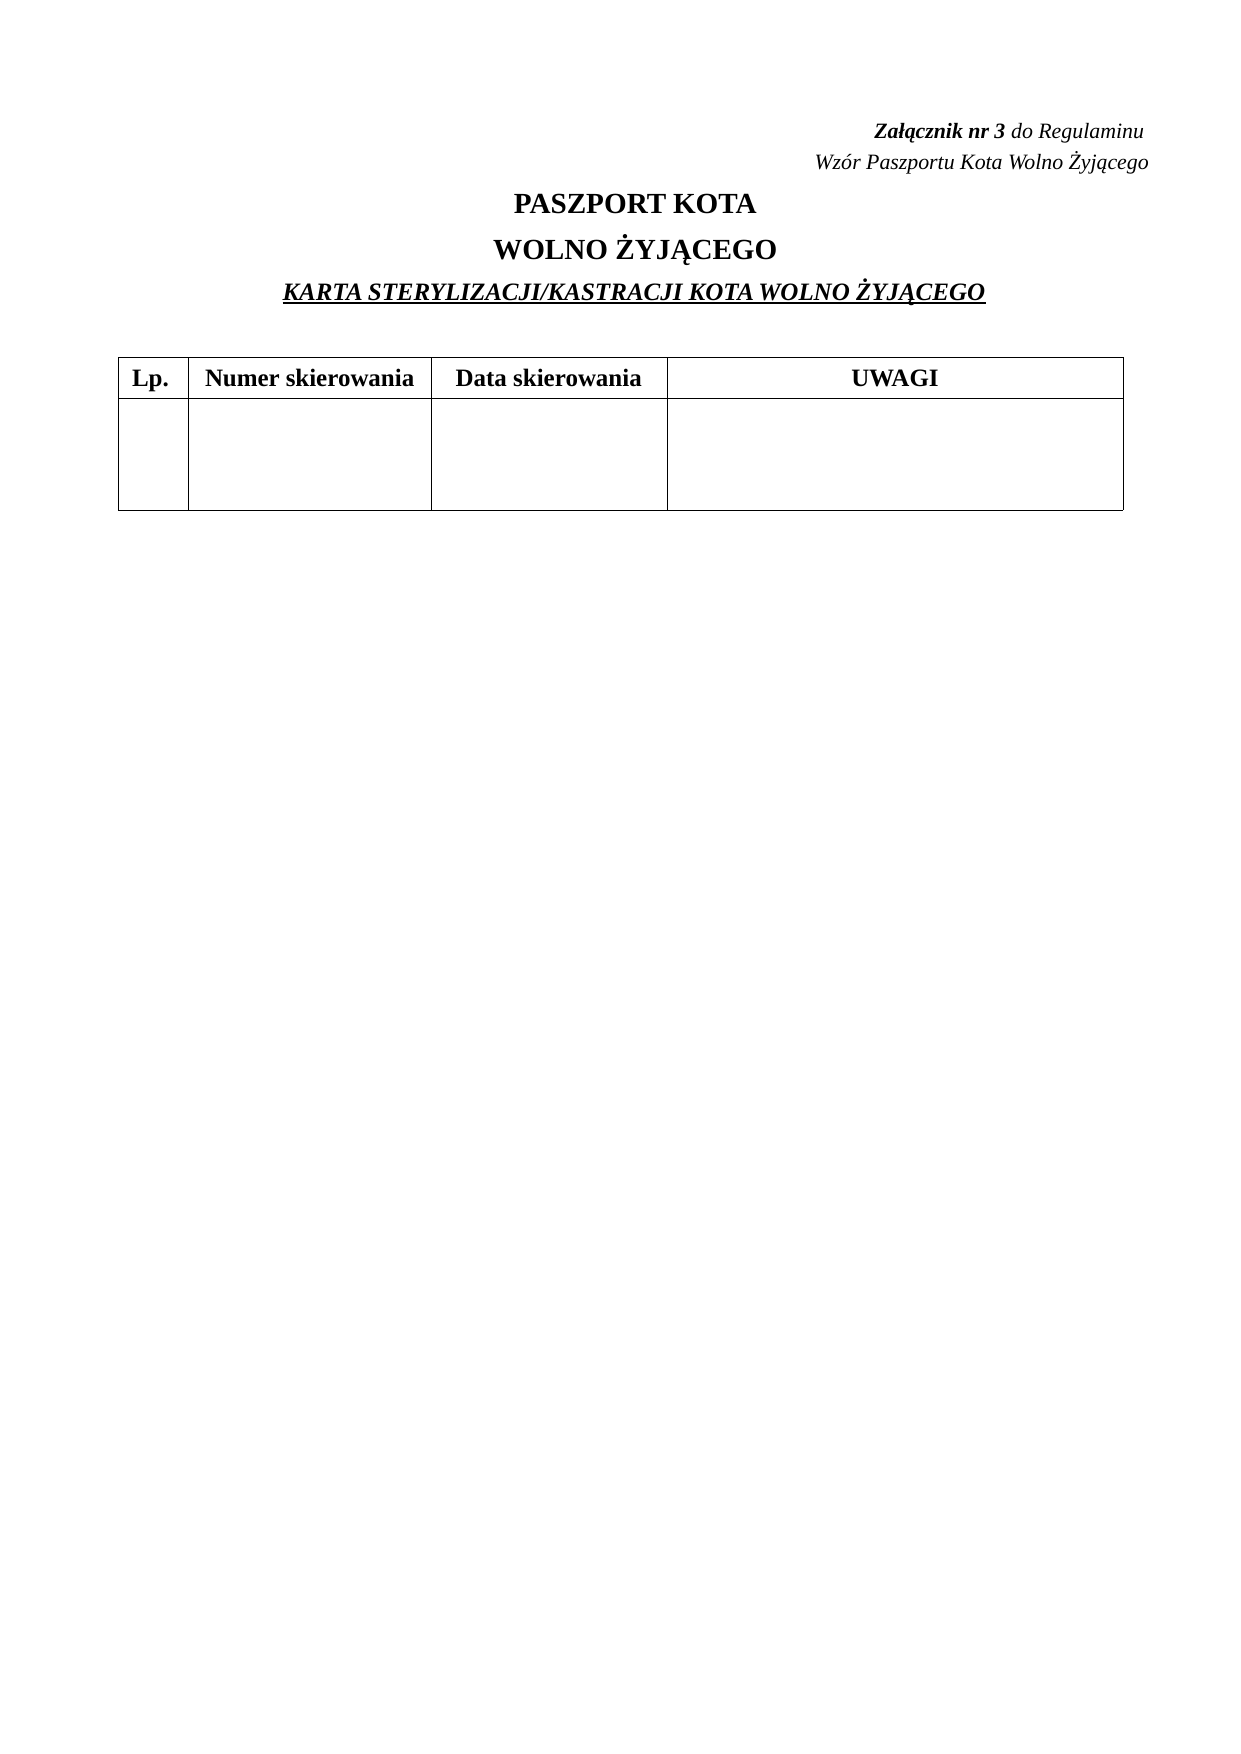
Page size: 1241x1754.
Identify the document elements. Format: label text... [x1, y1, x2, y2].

table_header Lp. [119, 358, 188, 398]
text WOLNO ŻYJĄCEGO [118, 232, 1152, 265]
text KARTA STERYLIZACJI/KASTRACJI KOTA WOLNO ŻYJĄCEGO [118, 277, 1152, 306]
table_header Numer skierowania [189, 358, 431, 398]
text Załącznik nr 3 do Regulaminu [874, 118, 1152, 143]
table_cell [119, 399, 188, 510]
table_header UWAGI [668, 358, 1123, 398]
text Wzór Paszportu Kota Wolno Żyjącego [667, 149, 1152, 174]
table_cell [432, 399, 667, 510]
table_header Data skierowania [432, 358, 667, 398]
table_cell [189, 399, 431, 510]
text PASZPORT KOTA [118, 186, 1152, 220]
table_cell [668, 399, 1123, 510]
